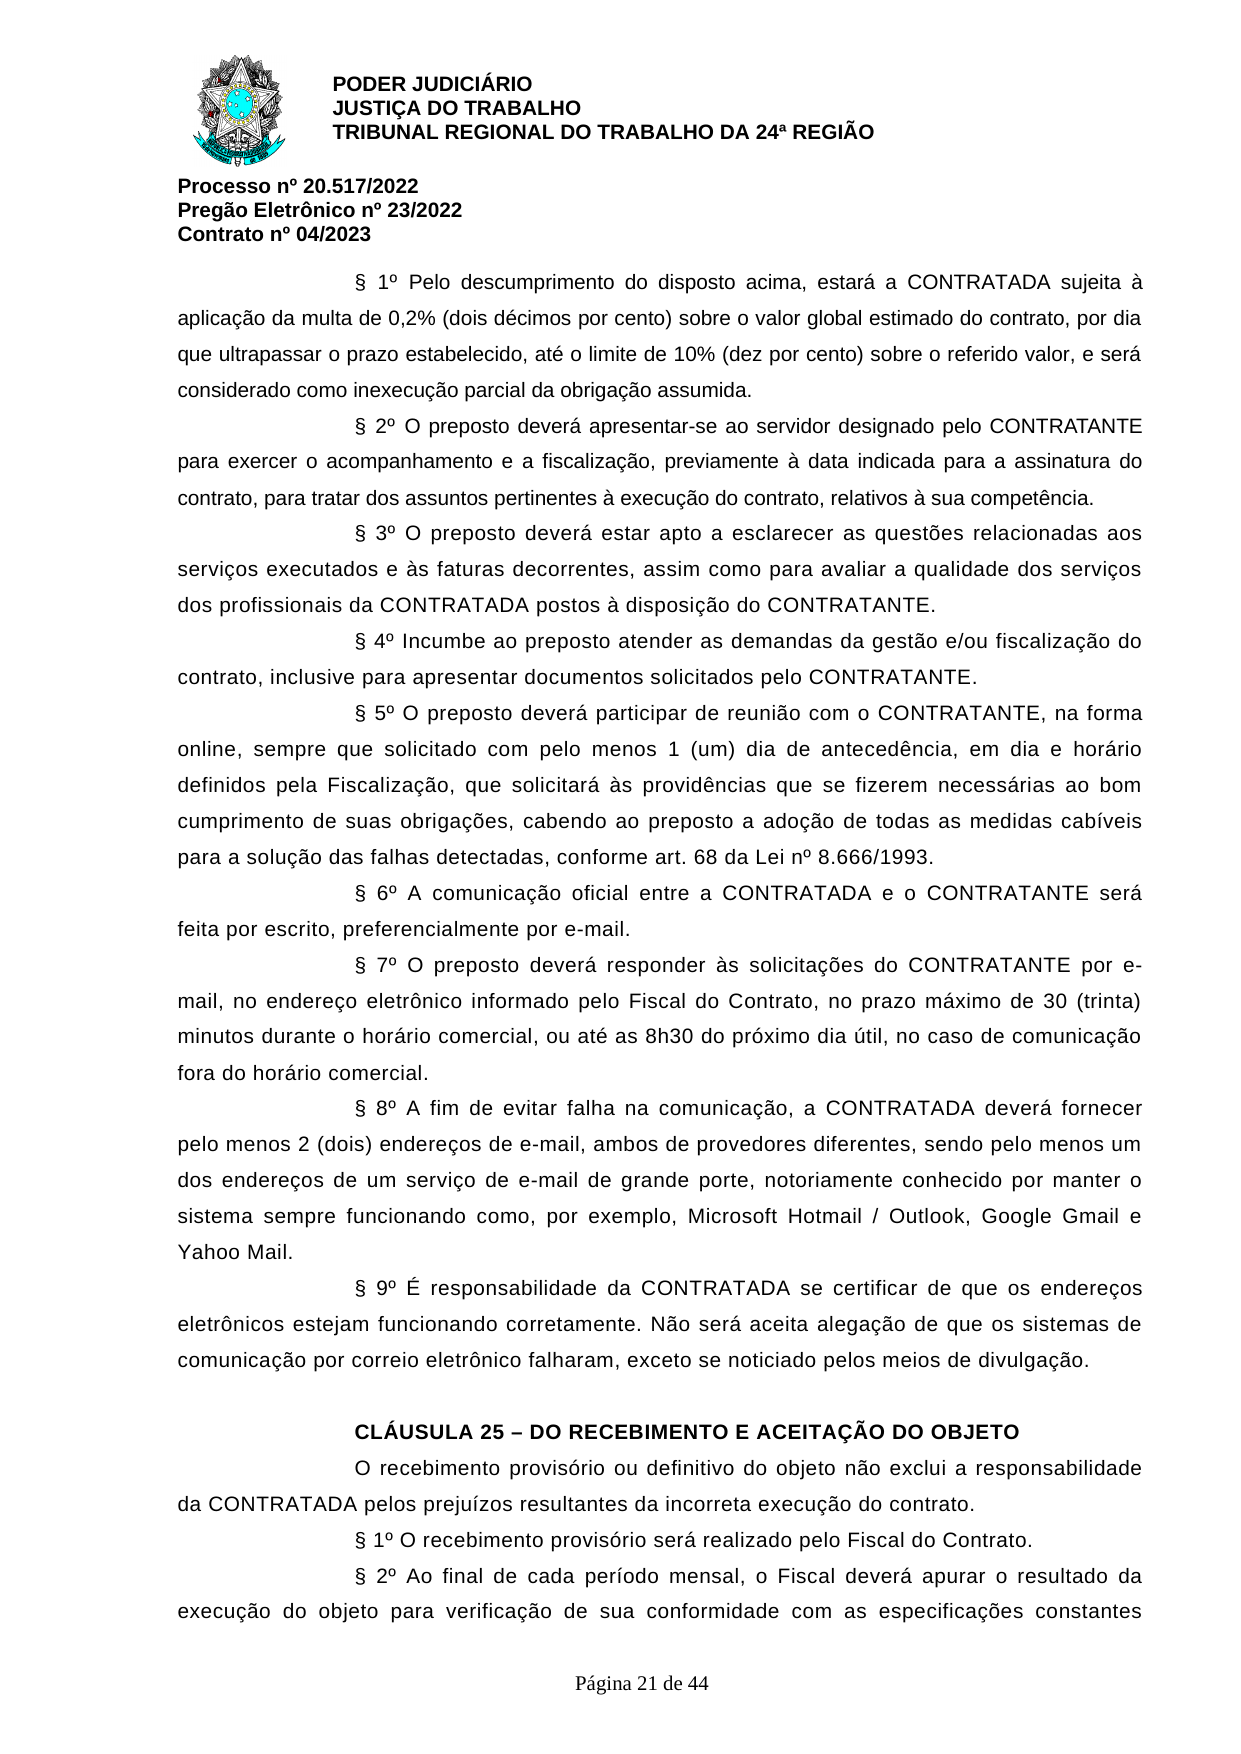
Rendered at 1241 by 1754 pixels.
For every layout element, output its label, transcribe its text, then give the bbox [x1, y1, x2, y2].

text § 9º É responsabilidade da CONTRATADA se certificar de que os endereços eletrônicos estejam funcionando corretamente. Não será aceita alegação de que os sistemas de comunicação por correio eletrônico falharam, exceto se noticiado pelos meios de divulgação. [177, 1276, 1144, 1372]
text § 1º Pelo descumprimento do disposto acima, estará a CONTRATADA sujeita à aplicação da multa de 0,2% (dois décimos por cento) sobre o valor global estimado do contrato, por dia que ultrapassar o prazo estabelecido, até o limite de 10% (dez por cento) sobre o referido valor, e será considerado como inexecução parcial da obrigação assumida. [177, 270, 1144, 401]
text § 2º O preposto deverá apresentar-se ao servidor designado pelo CONTRATANTE para exercer o acompanhamento e a fiscalização, previamente à data indicada para a assinatura do contrato, para tratar dos assuntos pertinentes à execução do contrato, relativos à sua competência. [177, 413, 1144, 509]
text § 4º Incumbe ao preposto atender as demandas da gestão e/ou fiscalização do contrato, inclusive para apresentar documentos solicitados pelo CONTRATANTE. [177, 629, 1144, 689]
text § 2º Ao final de cada período mensal, o Fiscal deverá apurar o resultado da execução do objeto para verificação de sua conformidade com as especificações constantes [177, 1563, 1144, 1623]
text § 5º O preposto deverá participar de reunião com o CONTRATANTE, na forma online, sempre que solicitado com pelo menos 1 (um) dia de antecedência, em dia e horário definidos pela Fiscalização, que solicitará às providências que se fizerem necessárias ao bom cumprimento de suas obrigações, cabendo ao preposto a adoção de todas as medidas cabíveis para a solução das falhas detectadas, conforme art. 68 da Lei nº 8.666/1993. [177, 701, 1144, 869]
text § 8º A fim de evitar falha na comunicação, a CONTRATADA deverá fornecer pelo menos 2 (dois) endereços de e-mail, ambos de provedores diferentes, sendo pelo menos um dos endereços de um serviço de e-mail de grande porte, notoriamente conhecido por manter o sistema sempre funcionando como, por exemplo, Microsoft Hotmail / Outlook, Google Gmail e Yahoo Mail. [177, 1096, 1144, 1264]
picture [1198, 568, 1240, 1754]
text CLÁUSULA 25 – DO RECEBIMENTO E ACEITAÇÃO DO OBJETO [177, 1420, 1144, 1444]
picture [192, 55, 287, 167]
text § 6º A comunicação oficial entre a CONTRATADA e o CONTRATANTE será feita por escrito, preferencialmente por e-mail. [177, 881, 1144, 941]
text O recebimento provisório ou definitivo do objeto não exclui a responsabilidade da CONTRATADA pelos prejuízos resultantes da incorreta execução do contrato. [177, 1456, 1144, 1516]
text § 1º O recebimento provisório será realizado pelo Fiscal do Contrato. [177, 1527, 1144, 1551]
text § 3º O preposto deverá estar apto a esclarecer as questões relacionadas aos serviços executados e às faturas decorrentes, assim como para avaliar a qualidade dos serviços dos profissionais da CONTRATADA postos à disposição do CONTRATANTE. [177, 521, 1144, 617]
text § 7º O preposto deverá responder às solicitações do CONTRATANTE por e-mail, no endereço eletrônico informado pelo Fiscal do Contrato, no prazo máximo de 30 (trinta) minutos durante o horário comercial, ou até as 8h30 do próximo dia útil, no caso de comunicação fora do horário comercial. [177, 952, 1144, 1084]
